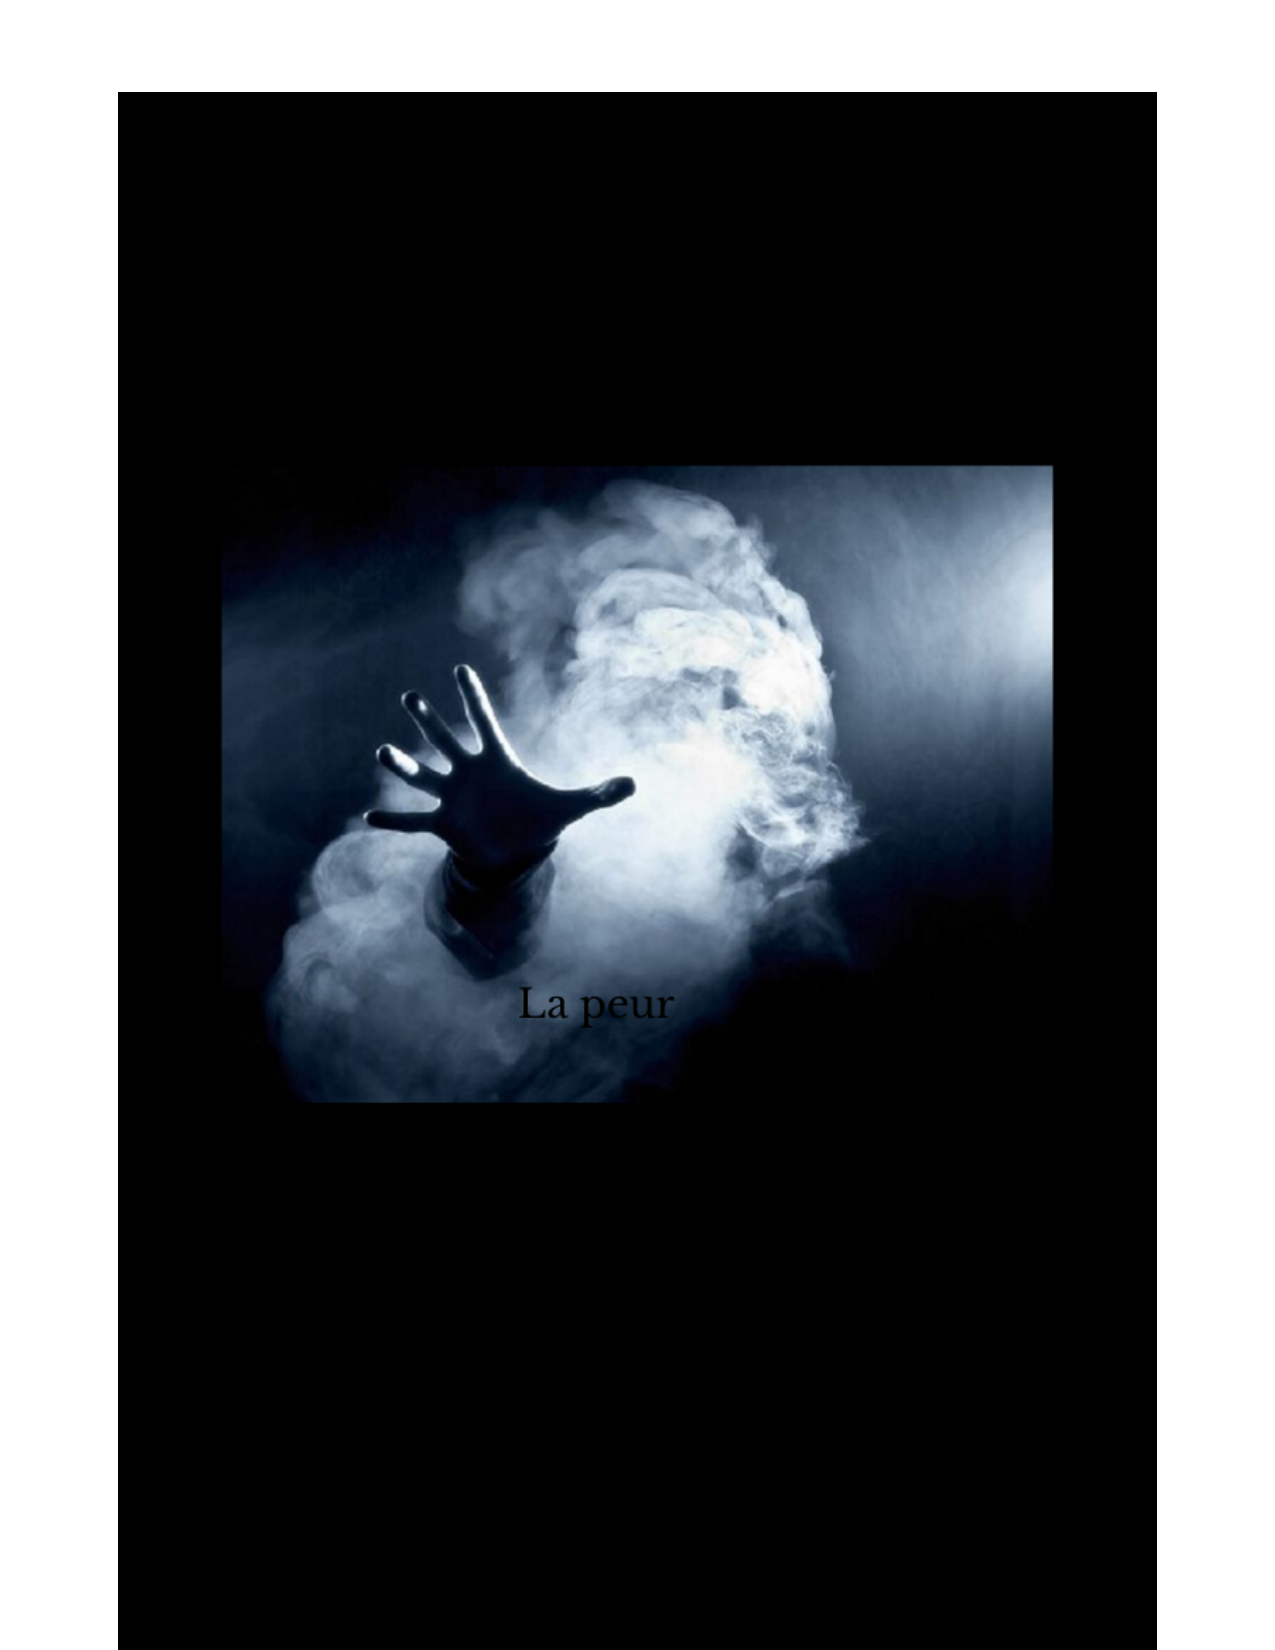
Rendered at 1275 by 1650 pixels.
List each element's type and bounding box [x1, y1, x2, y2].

picture [118, 92, 1157, 1650]
